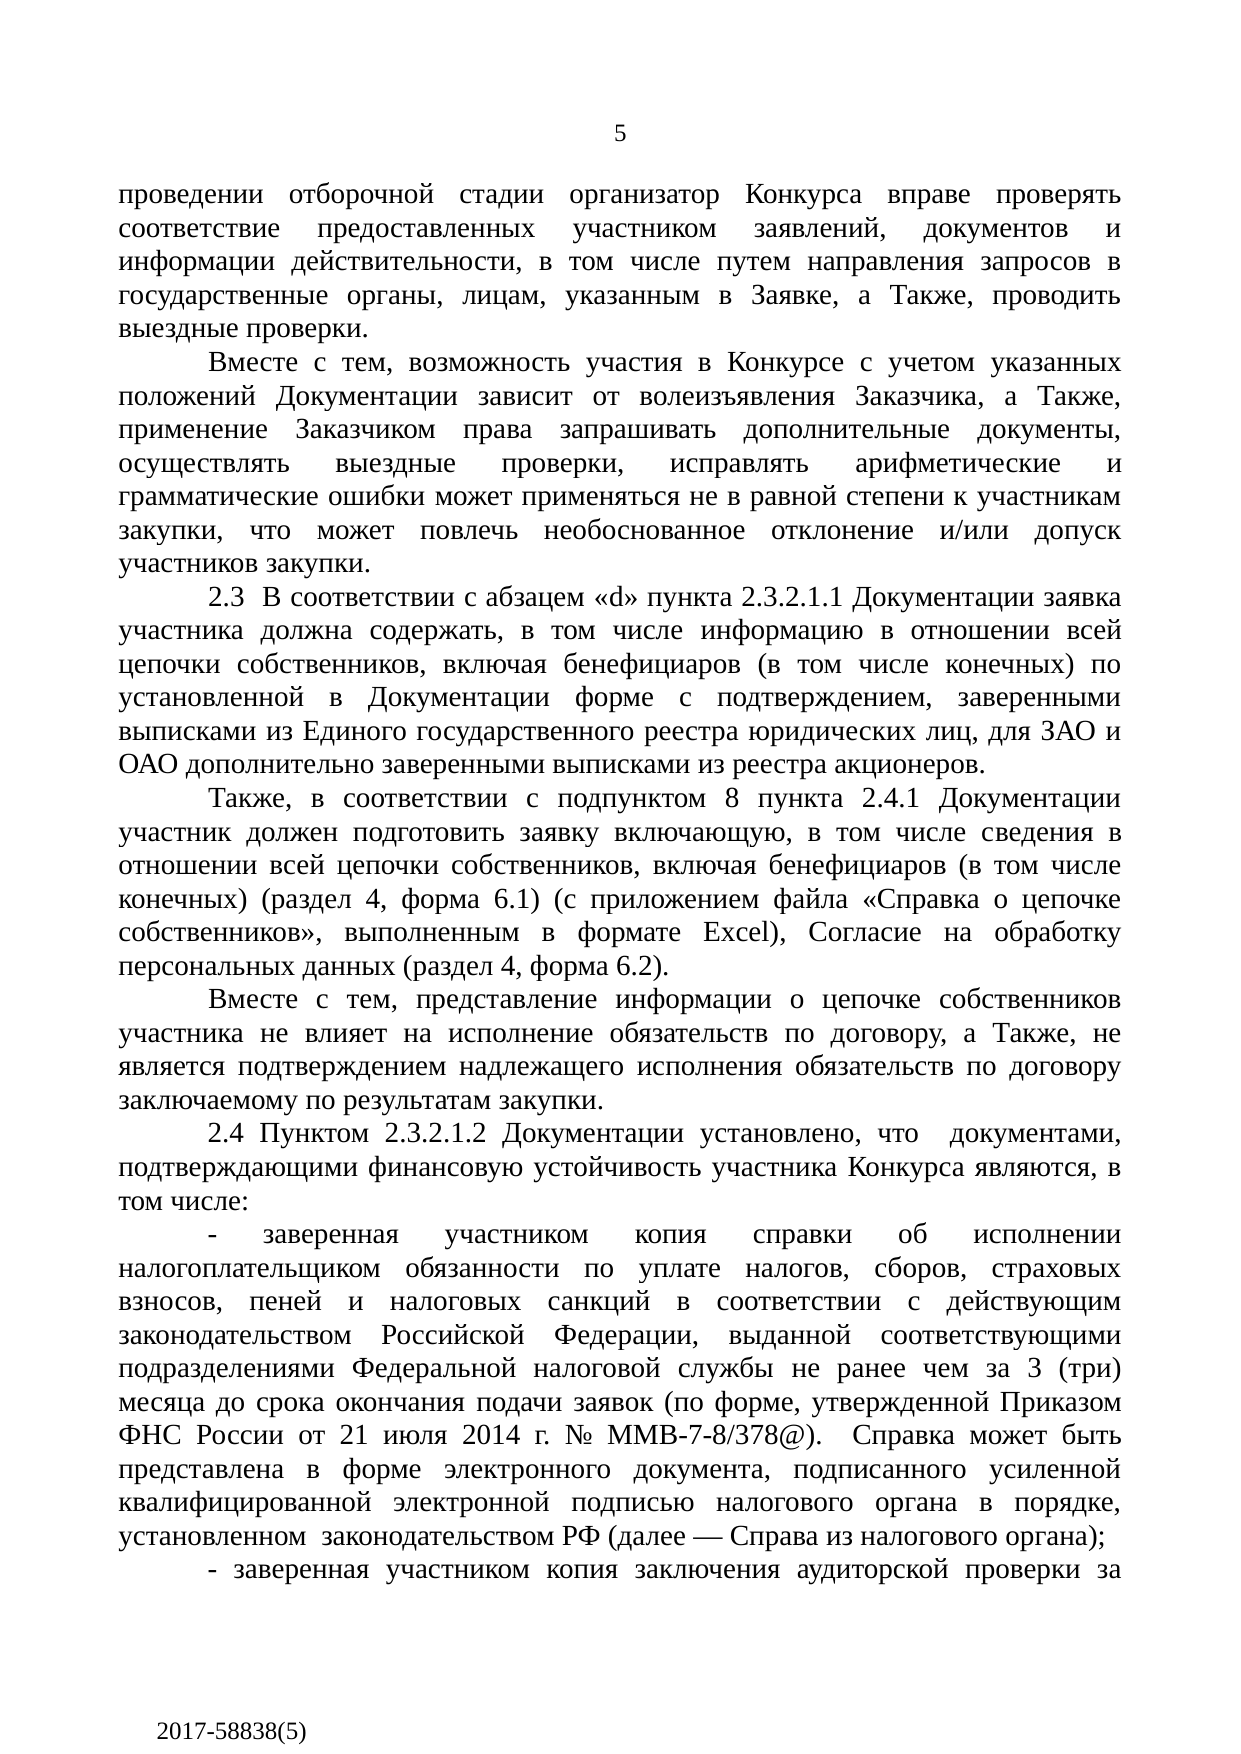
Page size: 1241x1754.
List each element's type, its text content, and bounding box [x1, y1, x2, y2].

text проведении отборочной стадии организатор Конкурса вправе проверять соответствие предоставленных участником заявлений, документов и информации действительности, в том числе путем направления запросов в государственные органы, лицам, указанным в Заявке, а Также, проводить выездные проверки. [118, 176, 1122, 344]
text - заверенная участником копия заключения аудиторской проверки за [118, 1552, 1122, 1585]
text Вместе с тем, возможность участия в Конкурсе с учетом указанных положений Документации зависит от волеизъявления Заказчика, а Также, применение Заказчиком права запрашивать дополнительные документы, осуществлять выездные проверки, исправлять арифметические и грамматические ошибки может применяться не в равной степени к участникам закупки, что может повлечь необоснованное отклонение и/или допуск участников закупки. [118, 344, 1122, 579]
text 2.4 Пунктом 2.3.2.1.2 Документации установлено, что документами, подтверждающими финансовую устойчивость участника Конкурса являются, в том числе: [118, 1116, 1122, 1216]
text - заверенная участником копия справки об исполнении налогоплательщиком обязанности по уплате налогов, сборов, страховых взносов, пеней и налоговых санкций в соответствии с действующим законодательством Российской Федерации, выданной соответствующими подразделениями Федеральной налоговой службы не ранее чем за 3 (три) месяца до срока окончания подачи заявок (по форме, утвержденной Приказом ФНС России от 21 июля 2014 г. № ММВ-7-8/378@). Справка может быть представлена в форме электронного документа, подписанного усиленной квалифицированной электронной подписью налогового органа в порядке, установленном законодательством РФ (далее — Справа из налогового органа); [118, 1216, 1122, 1552]
text 2.3 В соответствии с абзацем «d» пункта 2.3.2.1.1 Документации заявка участника должна содержать, в том числе информацию в отношении всей цепочки собственников, включая бенефициаров (в том числе конечных) по установленной в Документации форме с подтверждением, заверенными выписками из Единого государственного реестра юридических лиц, для ЗАО и ОАО дополнительно заверенными выписками из реестра акционеров. [118, 579, 1122, 780]
text Вместе с тем, представление информации о цепочке собственников участника не влияет на исполнение обязательств по договору, а Также, не является подтверждением надлежащего исполнения обязательств по договору заключаемому по результатам закупки. [118, 981, 1122, 1116]
text Также, в соответствии с подпунктом 8 пункта 2.4.1 Документации участник должен подготовить заявку включающую, в том числе сведения в отношении всей цепочки собственников, включая бенефициаров (в том числе конечных) (раздел 4, форма 6.1) (с приложением файла «Справка о цепочке собственников», выполненным в формате Excel), Согласие на обработку персональных данных (раздел 4, форма 6.2). [118, 780, 1122, 981]
